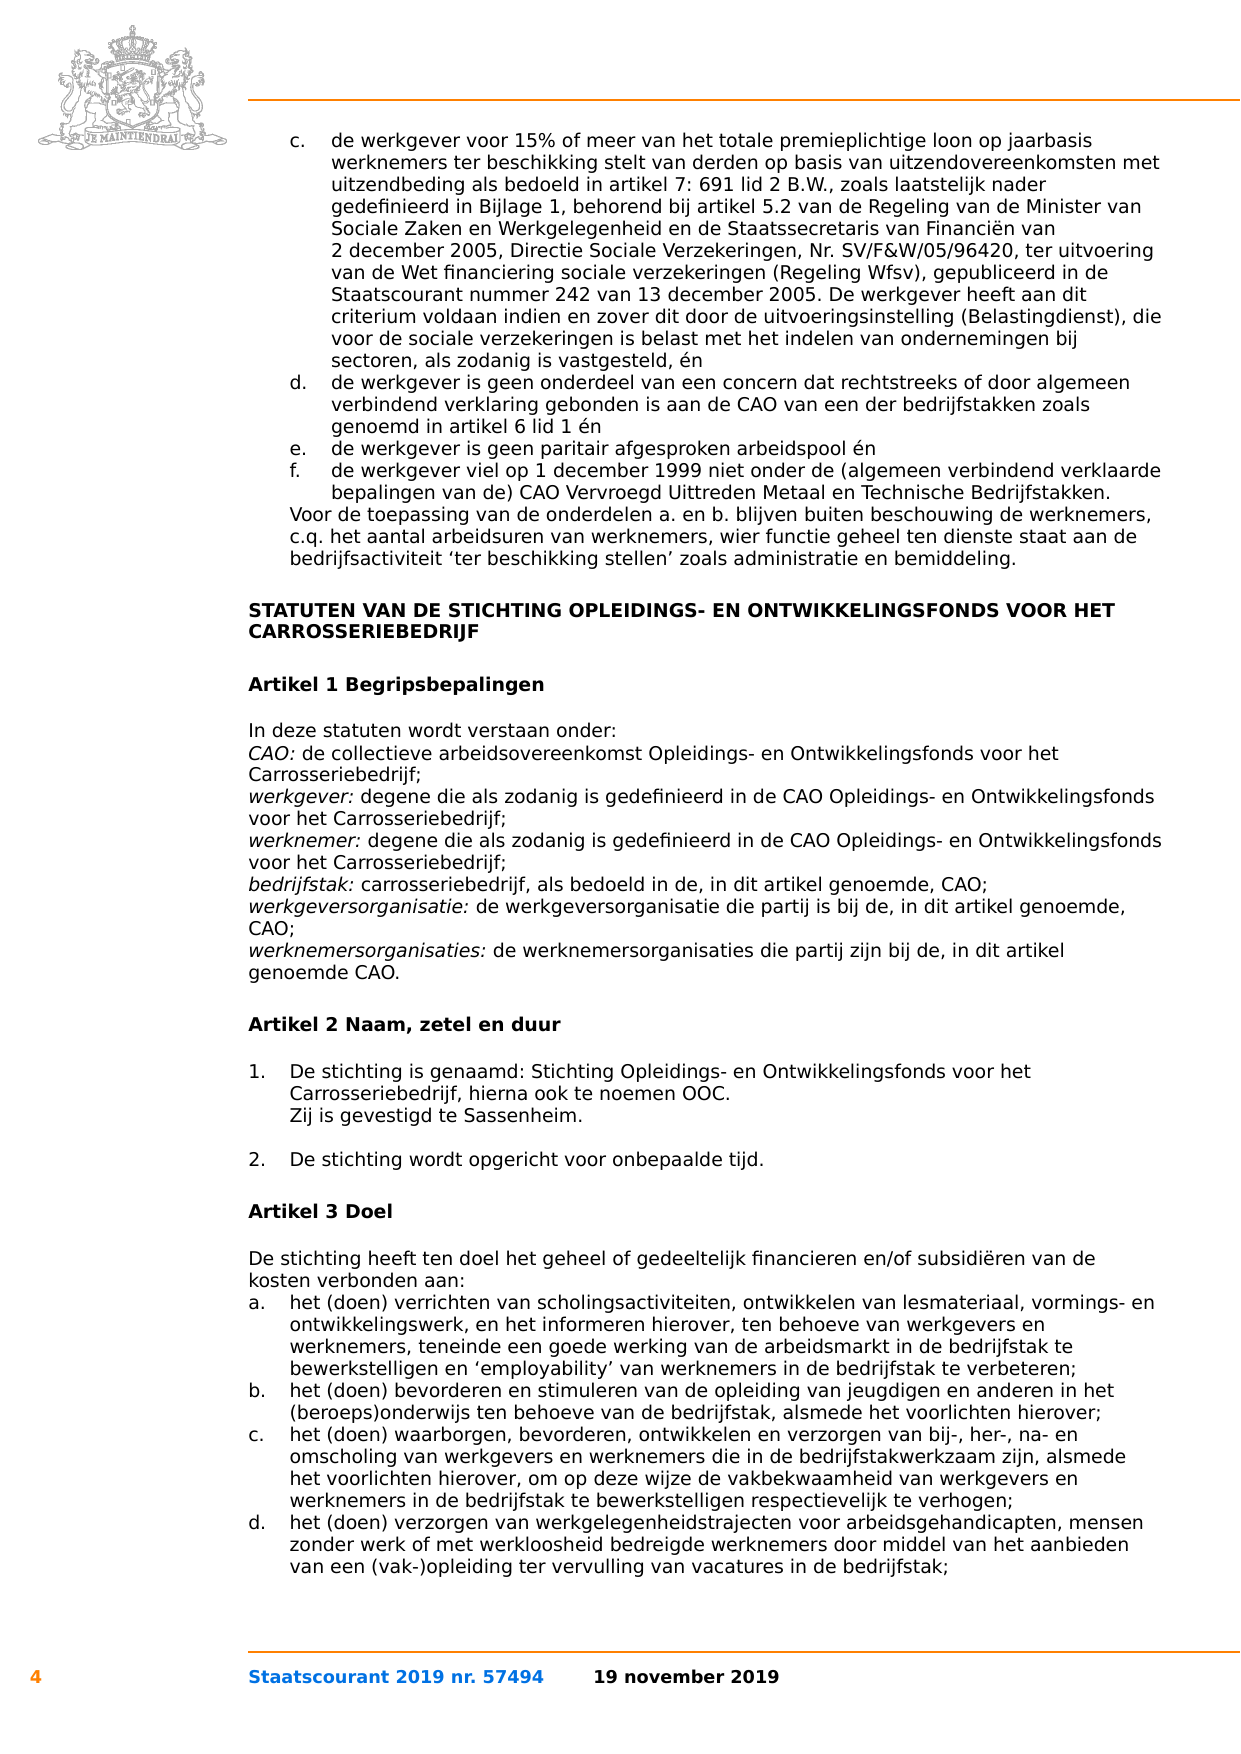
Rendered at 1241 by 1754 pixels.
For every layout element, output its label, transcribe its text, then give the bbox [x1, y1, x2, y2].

text Zij is gevestigd te Sassenheim. [289, 1105, 1163, 1127]
subtitle Artikel 2 Naam, zetel en duur [248, 1014, 1163, 1036]
subtitle Artikel 3 Doel [248, 1201, 1163, 1223]
text werkgever: degene die als zodanig is gedefinieerd in de CAO Opleidings- en Ontwikkelingsfonds voor het Carrosseriebedrijf; [248, 786, 1163, 830]
text 1. De stichting is genaamd: Stichting Opleidings- en Ontwikkelingsfonds voor het Carrosseriebedrijf, hierna ook te noemen OOC. [248, 1061, 1163, 1105]
text f. de werkgever viel op 1 december 1999 niet onder de (algemeen verbindend verklaarde bepalingen van de) CAO Vervroegd Uittreden Metaal en Technische Bedrijfstakken. [289, 459, 1163, 503]
text e. de werkgever is geen paritair afgesproken arbeidspool én [289, 438, 1163, 459]
text Voor de toepassing van de onderdelen a. en b. blijven buiten beschouwing de werknemers, c.q. het aantal arbeidsuren van werknemers, wier functie geheel ten dienste staat aan de bedrijfsactiviteit ‘ter beschikking stellen’ zoals administratie en bemiddeling. [289, 503, 1163, 569]
text d. het (doen) verzorgen van werkgelegenheidstrajecten voor arbeidsgehandicapten, mensen zonder werk of met werkloosheid bedreigde werknemers door middel van het aanbieden van een (vak-)opleiding ter vervulling van vacatures in de bedrijfstak; [248, 1512, 1163, 1578]
text De stichting heeft ten doel het geheel of gedeeltelijk financieren en/of subsidiëren van de kosten verbonden aan: [248, 1248, 1163, 1292]
text c. de werkgever voor 15% of meer van het totale premieplichtige loon op jaarbasis werknemers ter beschikking stelt van derden op basis van uitzendovereenkomsten met uitzendbeding als bedoeld in artikel 7: 691 lid 2 B.W., zoals laatstelijk nader gedefinieerd in Bijlage 1, behorend bij artikel 5.2 van de Regeling van de Minister van Sociale Zaken en Werkgelegenheid en de Staatssecretaris van Financiën van 2 december 2005, Directie Sociale Verzekeringen, Nr. SV/F&W/05/96420, ter uitvoering van de Wet financiering sociale verzekeringen (Regeling Wfsv), gepubliceerd in de Staatscourant nummer 242 van 13 december 2005. De werkgever heeft aan dit criterium voldaan indien en zover dit door de uitvoeringsinstelling (Belastingdienst), die voor de sociale verzekeringen is belast met het indelen van ondernemingen bij sectoren, als zodanig is vastgesteld, én [289, 130, 1163, 372]
text b. het (doen) bevorderen en stimuleren van de opleiding van jeugdigen en anderen in het (beroeps)onderwijs ten behoeve van de bedrijfstak, alsmede het voorlichten hierover; [248, 1380, 1163, 1424]
text werkgeversorganisatie: de werkgeversorganisatie die partij is bij de, in dit artikel genoemde, CAO; [248, 896, 1163, 940]
text c. het (doen) waarborgen, bevorderen, ontwikkelen en verzorgen van bij-, her-, na- en omscholing van werkgevers en werknemers die in de bedrijfstakwerkzaam zijn, alsmede het voorlichten hierover, om op deze wijze de vakbekwaamheid van werkgevers en werknemers in de bedrijfstak te bewerkstelligen respectievelijk te verhogen; [248, 1424, 1163, 1512]
subtitle STATUTEN VAN DE STICHTING OPLEIDINGS- EN ONTWIKKELINGSFONDS VOOR HET CARROSSERIEBEDRIJF [248, 599, 1163, 643]
text In deze statuten wordt verstaan onder: [248, 720, 1163, 742]
text werknemer: degene die als zodanig is gedefinieerd in de CAO Opleidings- en Ontwikkelingsfonds voor het Carrosseriebedrijf; [248, 830, 1163, 874]
text a. het (doen) verrichten van scholingsactiviteiten, ontwikkelen van lesmateriaal, vormings- en ontwikkelingswerk, en het informeren hierover, ten behoeve van werkgevers en werknemers, teneinde een goede werking van de arbeidsmarkt in de bedrijfstak te bewerkstelligen en ‘employability’ van werknemers in de bedrijfstak te verbeteren; [248, 1292, 1163, 1380]
picture [38, 25, 227, 150]
text bedrijfstak: carrosseriebedrijf, als bedoeld in de, in dit artikel genoemde, CAO; [248, 874, 1163, 896]
text werknemersorganisaties: de werknemersorganisaties die partij zijn bij de, in dit artikel genoemde CAO. [248, 940, 1163, 984]
subtitle Artikel 1 Begripsbepalingen [248, 673, 1163, 695]
text 2. De stichting wordt opgericht voor onbepaalde tijd. [248, 1149, 1163, 1171]
text CAO: de collectieve arbeidsovereenkomst Opleidings- en Ontwikkelingsfonds voor het Carrosseriebedrijf; [248, 742, 1163, 786]
text d. de werkgever is geen onderdeel van een concern dat rechtstreeks of door algemeen verbindend verklaring gebonden is aan de CAO van een der bedrijfstakken zoals genoemd in artikel 6 lid 1 én [289, 372, 1163, 438]
